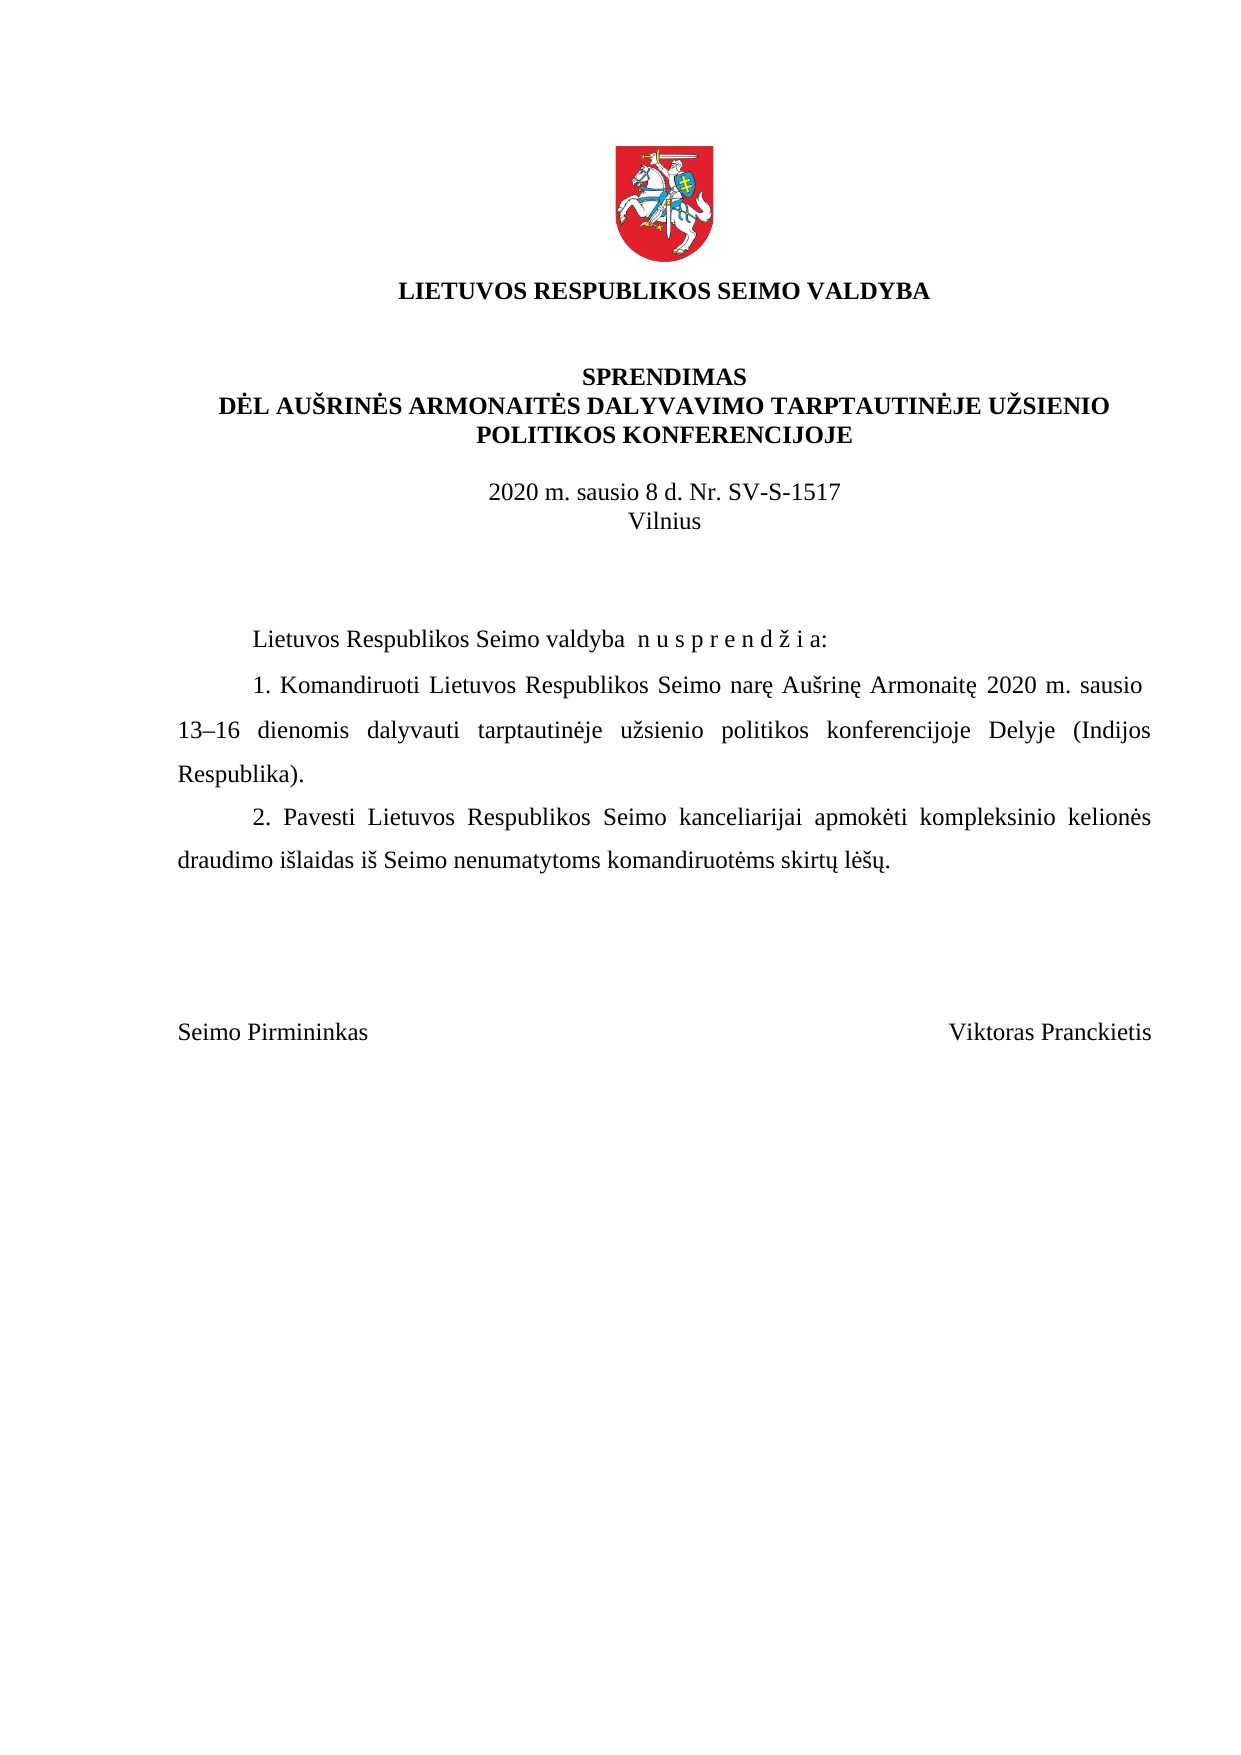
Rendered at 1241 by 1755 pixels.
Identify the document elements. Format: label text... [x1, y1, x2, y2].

text DĖL AUŠRINĖS ARMONAITĖS DALYVAVIMO TARPTAUTINĖJE UŽSIENIO POLITIKOS KONFERENCIJOJE [177, 391, 1152, 448]
text 2020 m. sausio 8 d. Nr. SV-S-1517 [177, 477, 1152, 506]
text Seimo Pirmininkas Viktoras Pranckietis [177, 1017, 1152, 1046]
text LIETUVOS RESPUBLIKOS SEIMO VALDYBA [177, 276, 1152, 305]
text 1. Komandiruoti Lietuvos Respublikos Seimo narę Aušrinę Armonaitę 2020 m. sausio 13–16 dienomis dalyvauti tarptautinėje užsienio politikos konferencijoje Delyje (Indijos Respublika). [177, 667, 1152, 787]
text Lietuvos Respublikos Seimo valdyba n u s p r e n d ž i a: [177, 624, 1152, 653]
text Vilnius [177, 506, 1152, 535]
text SPRENDIMAS [177, 362, 1152, 391]
text 2. Pavesti Lietuvos Respublikos Seimo kanceliarijai apmokėti kompleksinio kelionės draudimo išlaidas iš Seimo nenumatytoms komandiruotėms skirtų lėšų. [177, 802, 1152, 874]
